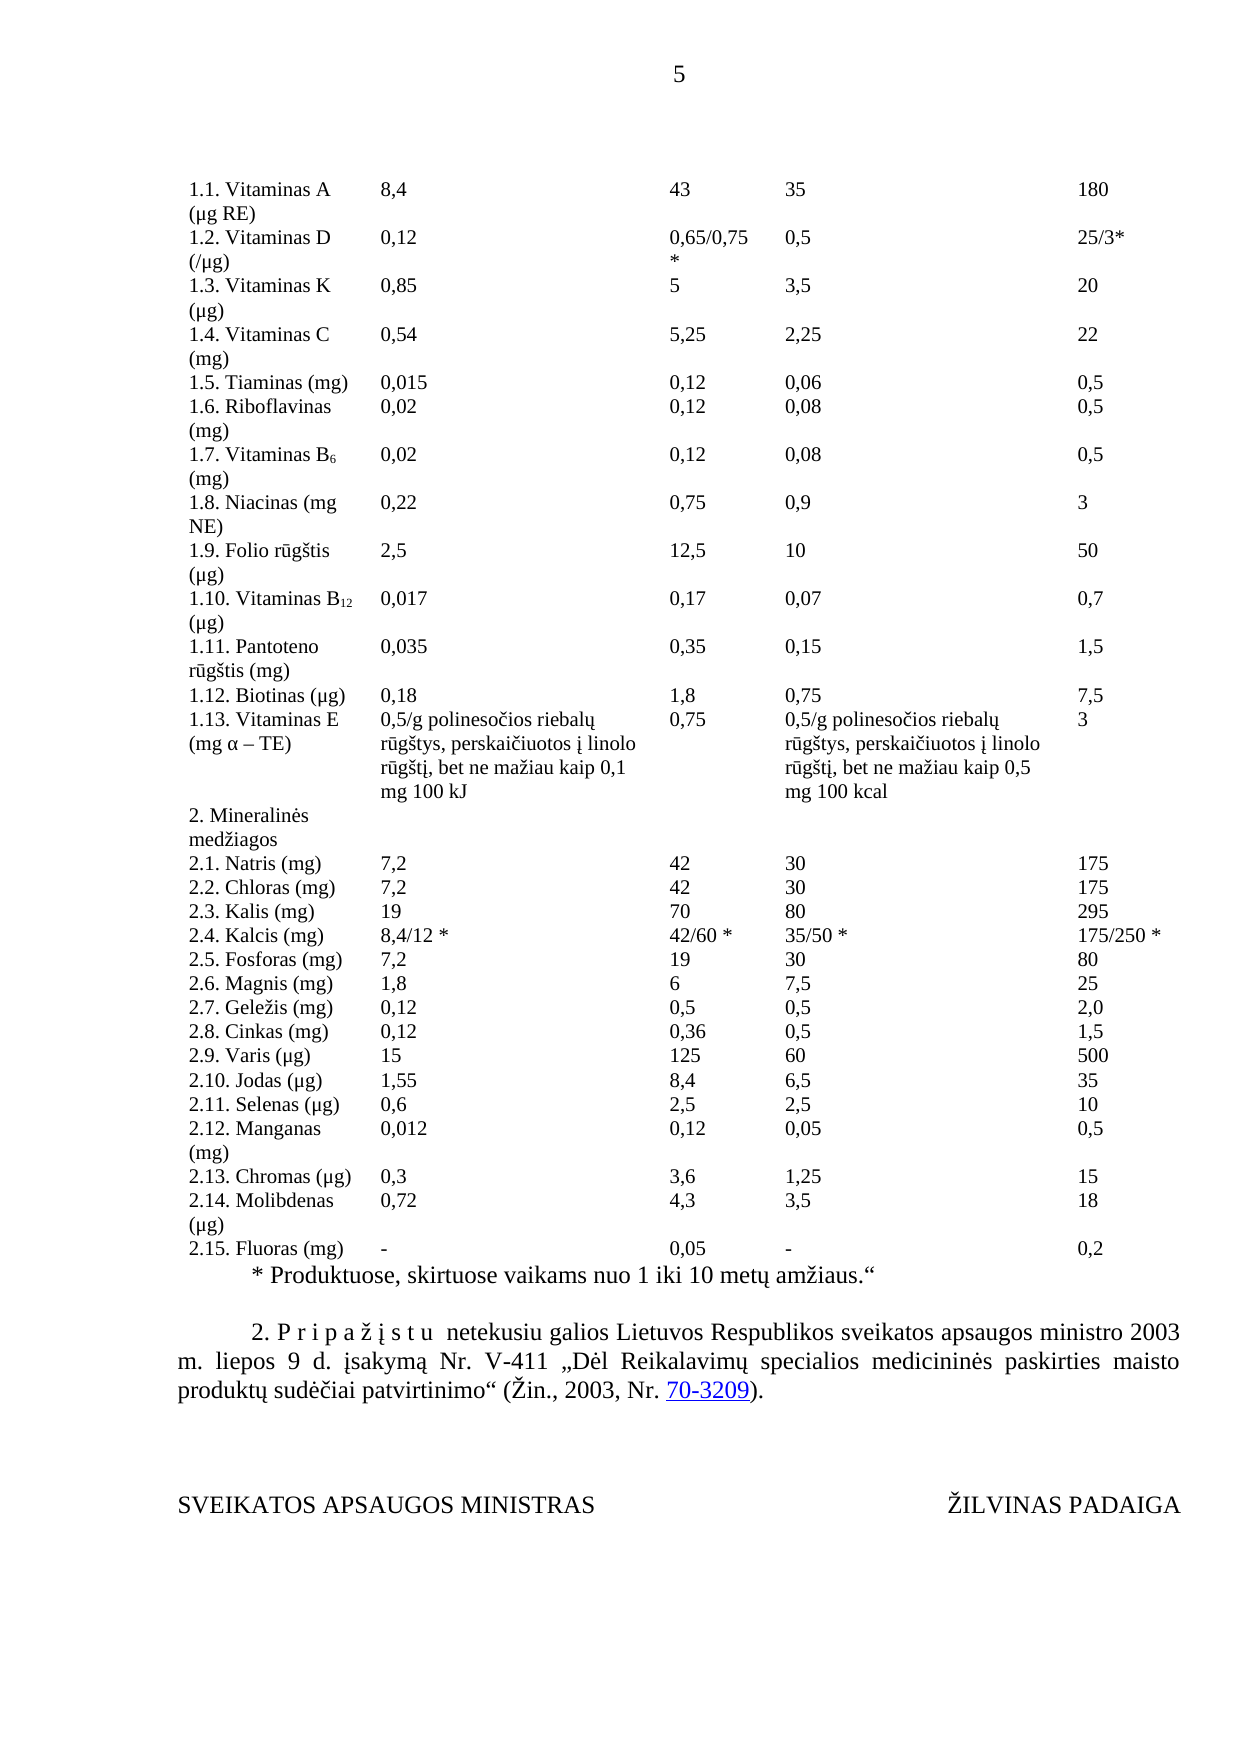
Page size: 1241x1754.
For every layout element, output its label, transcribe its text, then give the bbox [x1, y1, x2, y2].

text SVEIKATOS APSAUGOS MINISTRAS ŽILVINAS PADAIGA [177, 1490, 1181, 1519]
table_cell 10 [774, 538, 1066, 586]
table_cell 43 [658, 177, 773, 225]
table_cell 1.4. Vitaminas C (mg) [177, 322, 369, 370]
table_cell 22 [1066, 322, 1181, 370]
table_cell 0,35 [658, 634, 773, 682]
table_cell 2.12. Manganas (mg) [177, 1116, 369, 1164]
table_cell 2.1. Natris (mg) [177, 851, 369, 875]
table_cell 12,5 [658, 538, 773, 586]
table_cell 1.12. Biotinas (μg) [177, 683, 369, 707]
table_cell 0,72 [369, 1188, 658, 1236]
table_cell 2.3. Kalis (mg) [177, 899, 369, 923]
table_cell 0,12 [369, 225, 658, 273]
table_cell 0,65/0,75 * [658, 225, 773, 273]
table_cell 80 [774, 899, 1066, 923]
table_cell 1,8 [658, 683, 773, 707]
table_cell 180 [1066, 177, 1181, 225]
table_cell 0,36 [658, 1019, 773, 1043]
table_cell 0,017 [369, 586, 658, 634]
table_cell 0,06 [774, 370, 1066, 394]
table_cell 1.3. Vitaminas K (μg) [177, 274, 369, 322]
table_cell 5,25 [658, 322, 773, 370]
table_cell 2,25 [774, 322, 1066, 370]
table_cell 0,5 [1066, 1116, 1181, 1164]
table_cell 2.2. Chloras (mg) [177, 875, 369, 899]
table_cell 1,25 [774, 1164, 1066, 1188]
table_cell 0,5 [1066, 442, 1181, 490]
table_cell 125 [658, 1044, 773, 1067]
table_cell 0,12 [658, 442, 773, 490]
table_cell 0,5/g polinesočios riebalų rūgštys, perskaičiuotos į linolo rūgštį, bet ne mažiau kaip 0,1 mg 100 kJ [369, 707, 658, 803]
table_cell 7,2 [369, 875, 658, 899]
table_cell 42 [658, 851, 773, 875]
table_cell 80 [1066, 947, 1181, 971]
table_cell 0,22 [369, 490, 658, 538]
table_cell 42 [658, 875, 773, 899]
table_cell [1066, 803, 1181, 851]
table_cell 0,6 [369, 1092, 658, 1116]
table_cell 35 [1066, 1068, 1181, 1092]
table_cell 1.6. Riboflavinas (mg) [177, 394, 369, 442]
table_cell 0,12 [658, 394, 773, 442]
table_cell 0,54 [369, 322, 658, 370]
table_cell 2.7. Geležis (mg) [177, 995, 369, 1019]
table_cell 20 [1066, 274, 1181, 322]
table_cell 2.10. Jodas (μg) [177, 1068, 369, 1092]
table_cell 1,5 [1066, 1019, 1181, 1043]
table_cell 0,02 [369, 394, 658, 442]
table_cell 0,12 [369, 995, 658, 1019]
table_cell 1.10. Vitaminas B12 (μg) [177, 586, 369, 634]
table_cell 0,3 [369, 1164, 658, 1188]
table_cell 500 [1066, 1044, 1181, 1067]
table_cell 1.1. Vitaminas A (μg RE) [177, 177, 369, 225]
table_cell 2.11. Selenas (μg) [177, 1092, 369, 1116]
table_cell 3 [1066, 490, 1181, 538]
table_cell 1.5. Tiaminas (mg) [177, 370, 369, 394]
table_cell 15 [369, 1044, 658, 1067]
table_cell 25/3* [1066, 225, 1181, 273]
table_cell 7,2 [369, 947, 658, 971]
table_cell 0,2 [1066, 1236, 1181, 1260]
table_cell 1.11. Pantoteno rūgštis (mg) [177, 634, 369, 682]
table_cell 30 [774, 947, 1066, 971]
table_cell 7,5 [774, 971, 1066, 995]
table_cell 2.8. Cinkas (mg) [177, 1019, 369, 1043]
table_cell 6 [658, 971, 773, 995]
table_cell 0,12 [369, 1019, 658, 1043]
table_cell 7,2 [369, 851, 658, 875]
table_cell 19 [369, 899, 658, 923]
table_cell 7,5 [1066, 683, 1181, 707]
table_cell 0,75 [658, 707, 773, 803]
table_cell 2.5. Fosforas (mg) [177, 947, 369, 971]
table_cell 0,5 [774, 1019, 1066, 1043]
table_cell [658, 803, 773, 851]
table_cell 5 [658, 274, 773, 322]
table_cell 8,4 [658, 1068, 773, 1092]
table_cell 3,5 [774, 274, 1066, 322]
table_cell 0,08 [774, 394, 1066, 442]
table_cell 2,0 [1066, 995, 1181, 1019]
table_cell 30 [774, 851, 1066, 875]
table_cell 0,85 [369, 274, 658, 322]
table_cell 2,5 [658, 1092, 773, 1116]
table_cell 0,5 [1066, 394, 1181, 442]
table_cell 0,015 [369, 370, 658, 394]
table_cell 35 [774, 177, 1066, 225]
table_cell 0,5 [1066, 370, 1181, 394]
table_cell 2.6. Magnis (mg) [177, 971, 369, 995]
table_cell 70 [658, 899, 773, 923]
table_cell 8,4/12 * [369, 923, 658, 947]
table_cell 0,18 [369, 683, 658, 707]
table_cell 1.2. Vitaminas D (/μg) [177, 225, 369, 273]
table_cell 0,9 [774, 490, 1066, 538]
table_cell 2.15. Fluoras (mg) [177, 1236, 369, 1260]
table_cell 175 [1066, 851, 1181, 875]
table_cell 0,7 [1066, 586, 1181, 634]
table_cell [774, 803, 1066, 851]
table_cell 8,4 [369, 177, 658, 225]
table_cell 0,17 [658, 586, 773, 634]
table_cell 0,035 [369, 634, 658, 682]
table_cell 1,8 [369, 971, 658, 995]
table_cell 0,5 [774, 995, 1066, 1019]
table_cell 0,12 [658, 1116, 773, 1164]
text 2. Pripažįstu netekusiu galios Lietuvos Respublikos sveikatos apsaugos ministro 2003 m. liepos 9 d. įsakymą Nr. V-411 „Dėl Reikalavimų specialios medicininės paskirties maisto produktų sudėčiai patvirtinimo“ (Žin., 2003, Nr. 70-3209). [177, 1317, 1181, 1404]
table_cell 1,55 [369, 1068, 658, 1092]
table_cell 2.14. Molibdenas (μg) [177, 1188, 369, 1236]
table_cell 60 [774, 1044, 1066, 1067]
table_cell 10 [1066, 1092, 1181, 1116]
table_cell 3 [1066, 707, 1181, 803]
table_cell 2.13. Chromas (μg) [177, 1164, 369, 1188]
table_cell 30 [774, 875, 1066, 899]
text * Produktuose, skirtuose vaikams nuo 1 iki 10 metų amžiaus.“ [177, 1260, 1181, 1289]
table_cell 0,07 [774, 586, 1066, 634]
table_cell 3,6 [658, 1164, 773, 1188]
table_cell 50 [1066, 538, 1181, 586]
table_cell 175/250 * [1066, 923, 1181, 947]
table_cell 1.7. Vitaminas B6 (mg) [177, 442, 369, 490]
table_cell 0,05 [658, 1236, 773, 1260]
table_cell 2,5 [774, 1092, 1066, 1116]
table_cell 4,3 [658, 1188, 773, 1236]
table_cell 0,15 [774, 634, 1066, 682]
table_cell 0,05 [774, 1116, 1066, 1164]
table_cell 2.4. Kalcis (mg) [177, 923, 369, 947]
table_cell 295 [1066, 899, 1181, 923]
table_cell 1.13. Vitaminas E (mg α – TE) [177, 707, 369, 803]
table_cell 0,012 [369, 1116, 658, 1164]
table_cell 0,5 [774, 225, 1066, 273]
table_cell 19 [658, 947, 773, 971]
table_cell - [369, 1236, 658, 1260]
table_cell 0,02 [369, 442, 658, 490]
table_cell 35/50 * [774, 923, 1066, 947]
table_cell 1.8. Niacinas (mg NE) [177, 490, 369, 538]
table_cell 0,75 [658, 490, 773, 538]
table_cell 18 [1066, 1188, 1181, 1236]
table_cell 0,5/g polinesočios riebalų rūgštys, perskaičiuotos į linolo rūgštį, bet ne mažiau kaip 0,5 mg 100 kcal [774, 707, 1066, 803]
table_cell 1,5 [1066, 634, 1181, 682]
table_cell 2.9. Varis (μg) [177, 1044, 369, 1067]
table_cell 2. Mineralinės medžiagos [177, 803, 369, 851]
table_cell - [774, 1236, 1066, 1260]
table_cell 0,5 [658, 995, 773, 1019]
table_cell 0,12 [658, 370, 773, 394]
table_cell [369, 803, 658, 851]
table_cell 175 [1066, 875, 1181, 899]
table_cell 15 [1066, 1164, 1181, 1188]
table_cell 1.9. Folio rūgštis (μg) [177, 538, 369, 586]
table_cell 42/60 * [658, 923, 773, 947]
table_cell 0,08 [774, 442, 1066, 490]
table_cell 25 [1066, 971, 1181, 995]
table_cell 6,5 [774, 1068, 1066, 1092]
table_cell 0,75 [774, 683, 1066, 707]
table_cell 3,5 [774, 1188, 1066, 1236]
table_cell 2,5 [369, 538, 658, 586]
